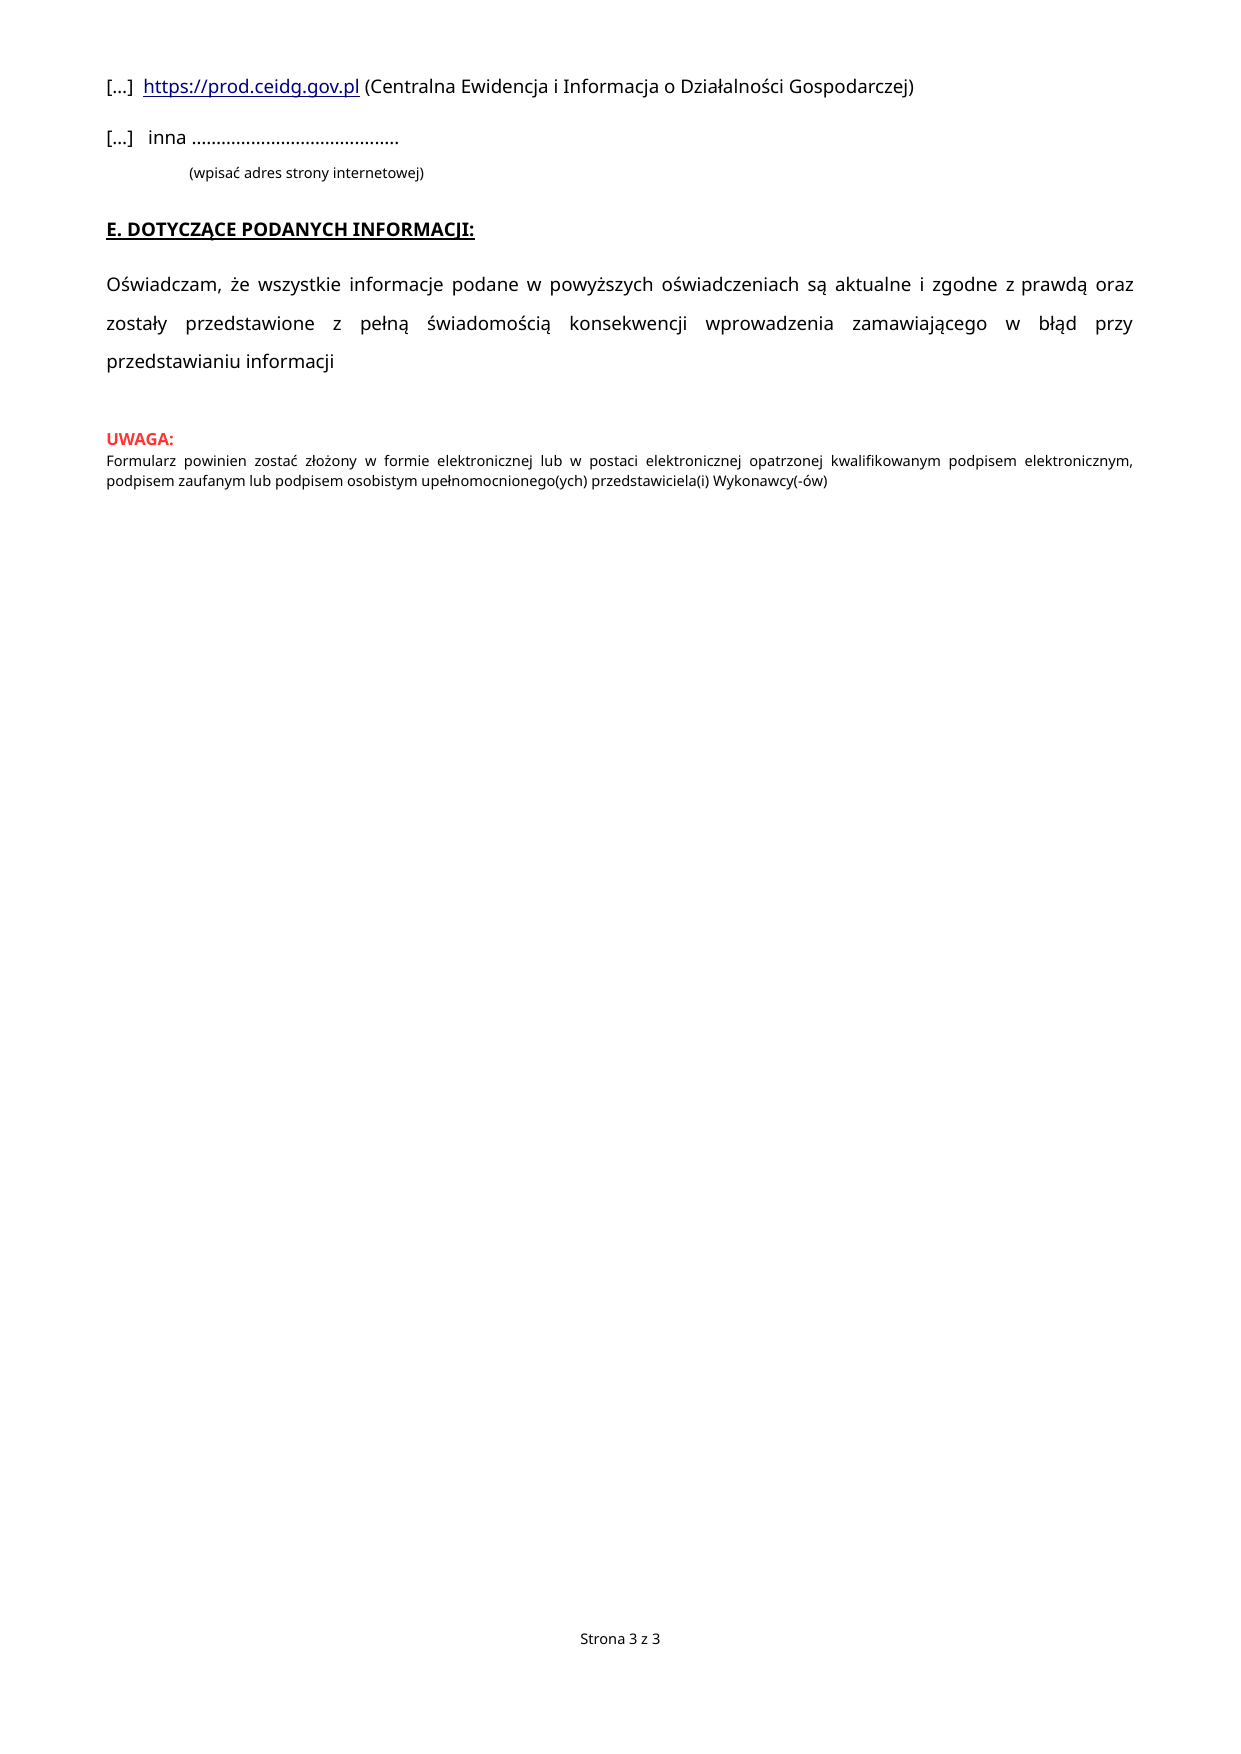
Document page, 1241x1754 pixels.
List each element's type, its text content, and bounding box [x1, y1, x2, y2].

text Formularz powinien zostać złożony w formie elektronicznej lub w postaci elektronicznej opatrzonej kwalifikowanym podpisem elektronicznym, podpisem zaufanym lub podpisem osobistym upełnomocnionego(ych) przedstawiciela(i) Wykonawcy(-ów) [106, 450, 1134, 490]
text Oświadczam, że wszystkie informacje podane w powyższych oświadczeniach są aktualne i zgodne z prawdą oraz zostały przedstawione z pełną świadomością konsekwencji wprowadzenia zamawiającego w błąd przy przedstawianiu informacji [106, 272, 1134, 373]
text E. DOTYCZĄCE PODANYCH INFORMACJI: [106, 217, 1134, 242]
text […] inna …………………………….…….. [106, 124, 1134, 150]
text UWAGA: [106, 428, 1134, 450]
text […] https://prod.ceidg.gov.pl (Centralna Ewidencja i Informacja o Działalności Gospodarczej) [106, 74, 1134, 99]
text (wpisać adres strony internetowej) [106, 163, 1134, 183]
